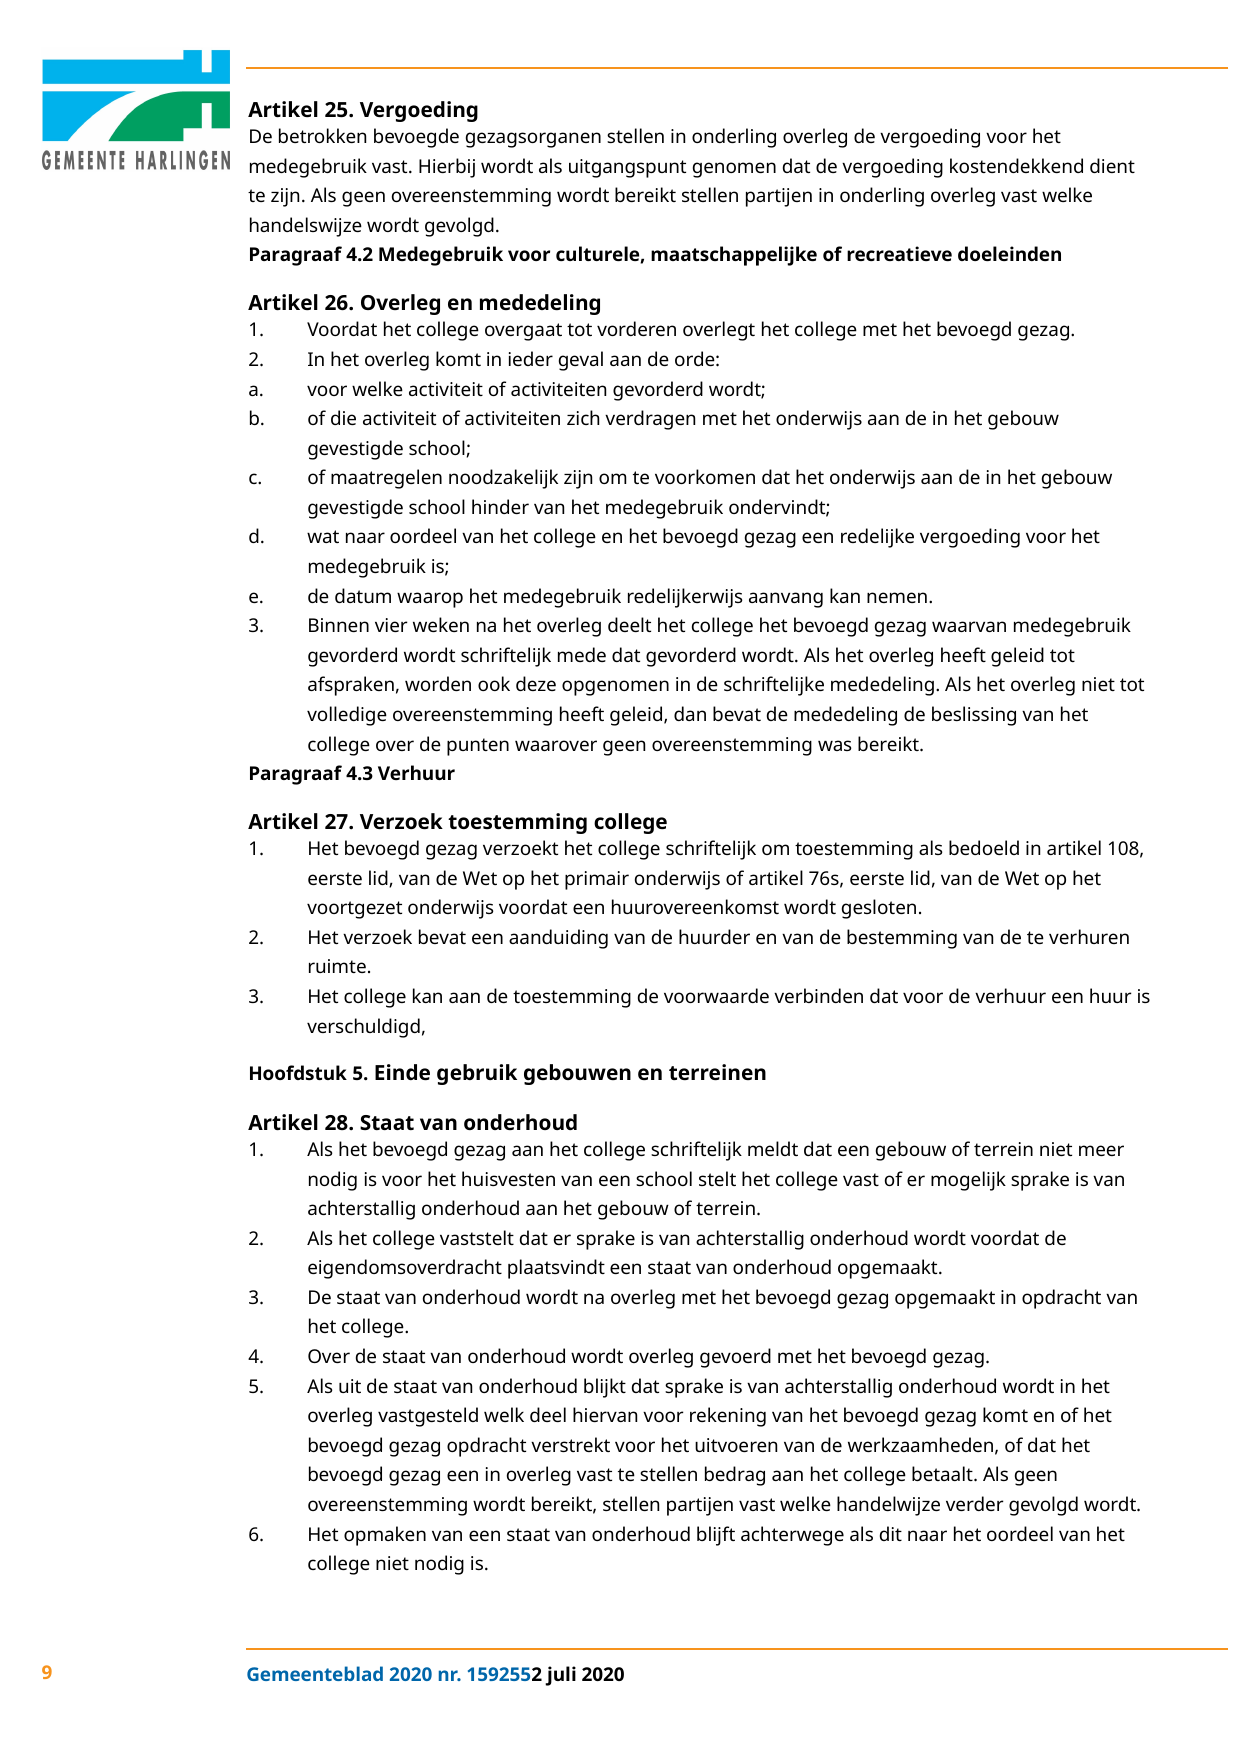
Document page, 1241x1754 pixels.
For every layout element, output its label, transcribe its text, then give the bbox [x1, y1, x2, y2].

picture [41, 47, 231, 172]
text Artikel 28. Staat van onderhoud [248, 1108, 1152, 1136]
text Paragraaf 4.2 Medegebruik voor culturele, maatschappelijke of recreatieve doeleinden [248, 242, 1152, 267]
list Het college kan aan de toestemming de voorwaarde verbinden dat voor de verhuur een huur is verschuldigd, [248, 983, 1152, 1038]
list In het overleg komt in ieder geval aan de orde: [248, 346, 1152, 372]
list Als het college vaststelt dat er sprake is van achterstallig onderhoud wordt voordat de eigendomsoverdracht plaatsvindt een staat van onderhoud opgemaakt. [248, 1225, 1152, 1280]
list voor welke activiteit of activiteiten gevorderd wordt; [248, 376, 1152, 401]
list of die activiteit of activiteiten zich verdragen met het onderwijs aan de in het gebouw gevestigde school; [248, 405, 1152, 461]
text Artikel 25. Vergoeding [248, 95, 1152, 123]
list Binnen vier weken na het overleg deelt het college het bevoegd gezag waarvan medegebruik gevorderd wordt schriftelijk mede dat gevorderd wordt. Als het overleg heeft geleid tot afspraken, worden ook deze opgenomen in de schriftelijke mededeling. Als het overleg niet tot volledige overeenstemming heeft geleid, dan bevat de mededeling de beslissing van het college over de punten waarover geen overeenstemming was bereikt. [248, 612, 1152, 756]
list de datum waarop het medegebruik redelijkerwijs aanvang kan nemen. [248, 583, 1152, 608]
list of maatregelen noodzakelijk zijn om te voorkomen dat het onderwijs aan de in het gebouw gevestigde school hinder van het medegebruik ondervindt; [248, 464, 1152, 520]
list Het verzoek bevat een aanduiding van de huurder en van de bestemming van de te verhuren ruimte. [248, 924, 1152, 979]
list De staat van onderhoud wordt na overleg met het bevoegd gezag opgemaakt in opdracht van het college. [248, 1284, 1152, 1339]
text Paragraaf 4.3 Verhuur [248, 760, 1152, 786]
list wat naar oordeel van het college en het bevoegd gezag een redelijke vergoeding voor het medegebruik is; [248, 524, 1152, 579]
list Het opmaken van een staat van onderhoud blijft achterwege als dit naar het oordeel van het college niet nodig is. [248, 1521, 1152, 1576]
list Over de staat van onderhoud wordt overleg gevoerd met het bevoegd gezag. [248, 1343, 1152, 1369]
list Het bevoegd gezag verzoekt het college schriftelijk om toestemming als bedoeld in artikel 108, eerste lid, van de Wet op het primair onderwijs of artikel 76s, eerste lid, van de Wet op het voortgezet onderwijs voordat een huurovereenkomst wordt gesloten. [248, 835, 1152, 920]
text Artikel 27. Verzoek toestemming college [248, 807, 1152, 835]
list Voordat het college overgaat tot vorderen overlegt het college met het bevoegd gezag. [248, 317, 1152, 342]
text Hoofdstuk 5. Einde gebruik gebouwen en terreinen [248, 1058, 1152, 1087]
text De betrokken bevoegde gezagsorganen stellen in onderling overleg de vergoeding voor het medegebruik vast. Hierbij wordt als uitgangspunt genomen dat de vergoeding kostendekkend dient te zijn. Als geen overeenstemming wordt bereikt stellen partijen in onderling overleg vast welke handelswijze wordt gevolgd. [248, 123, 1152, 238]
list Als uit de staat van onderhoud blijkt dat sprake is van achterstallig onderhoud wordt in het overleg vastgesteld welk deel hiervan voor rekening van het bevoegd gezag komt en of het bevoegd gezag opdracht verstrekt voor het uitvoeren van de werkzaamheden, of dat het bevoegd gezag een in overleg vast te stellen bedrag aan het college betaalt. Als geen overeenstemming wordt bereikt, stellen partijen vast welke handelwijze verder gevolgd wordt. [248, 1373, 1152, 1517]
text Artikel 26. Overleg en mededeling [248, 288, 1152, 317]
list Als het bevoegd gezag aan het college schriftelijk meldt dat een gebouw of terrein niet meer nodig is voor het huisvesten van een school stelt het college vast of er mogelijk sprake is van achterstallig onderhoud aan het gebouw of terrein. [248, 1136, 1152, 1221]
